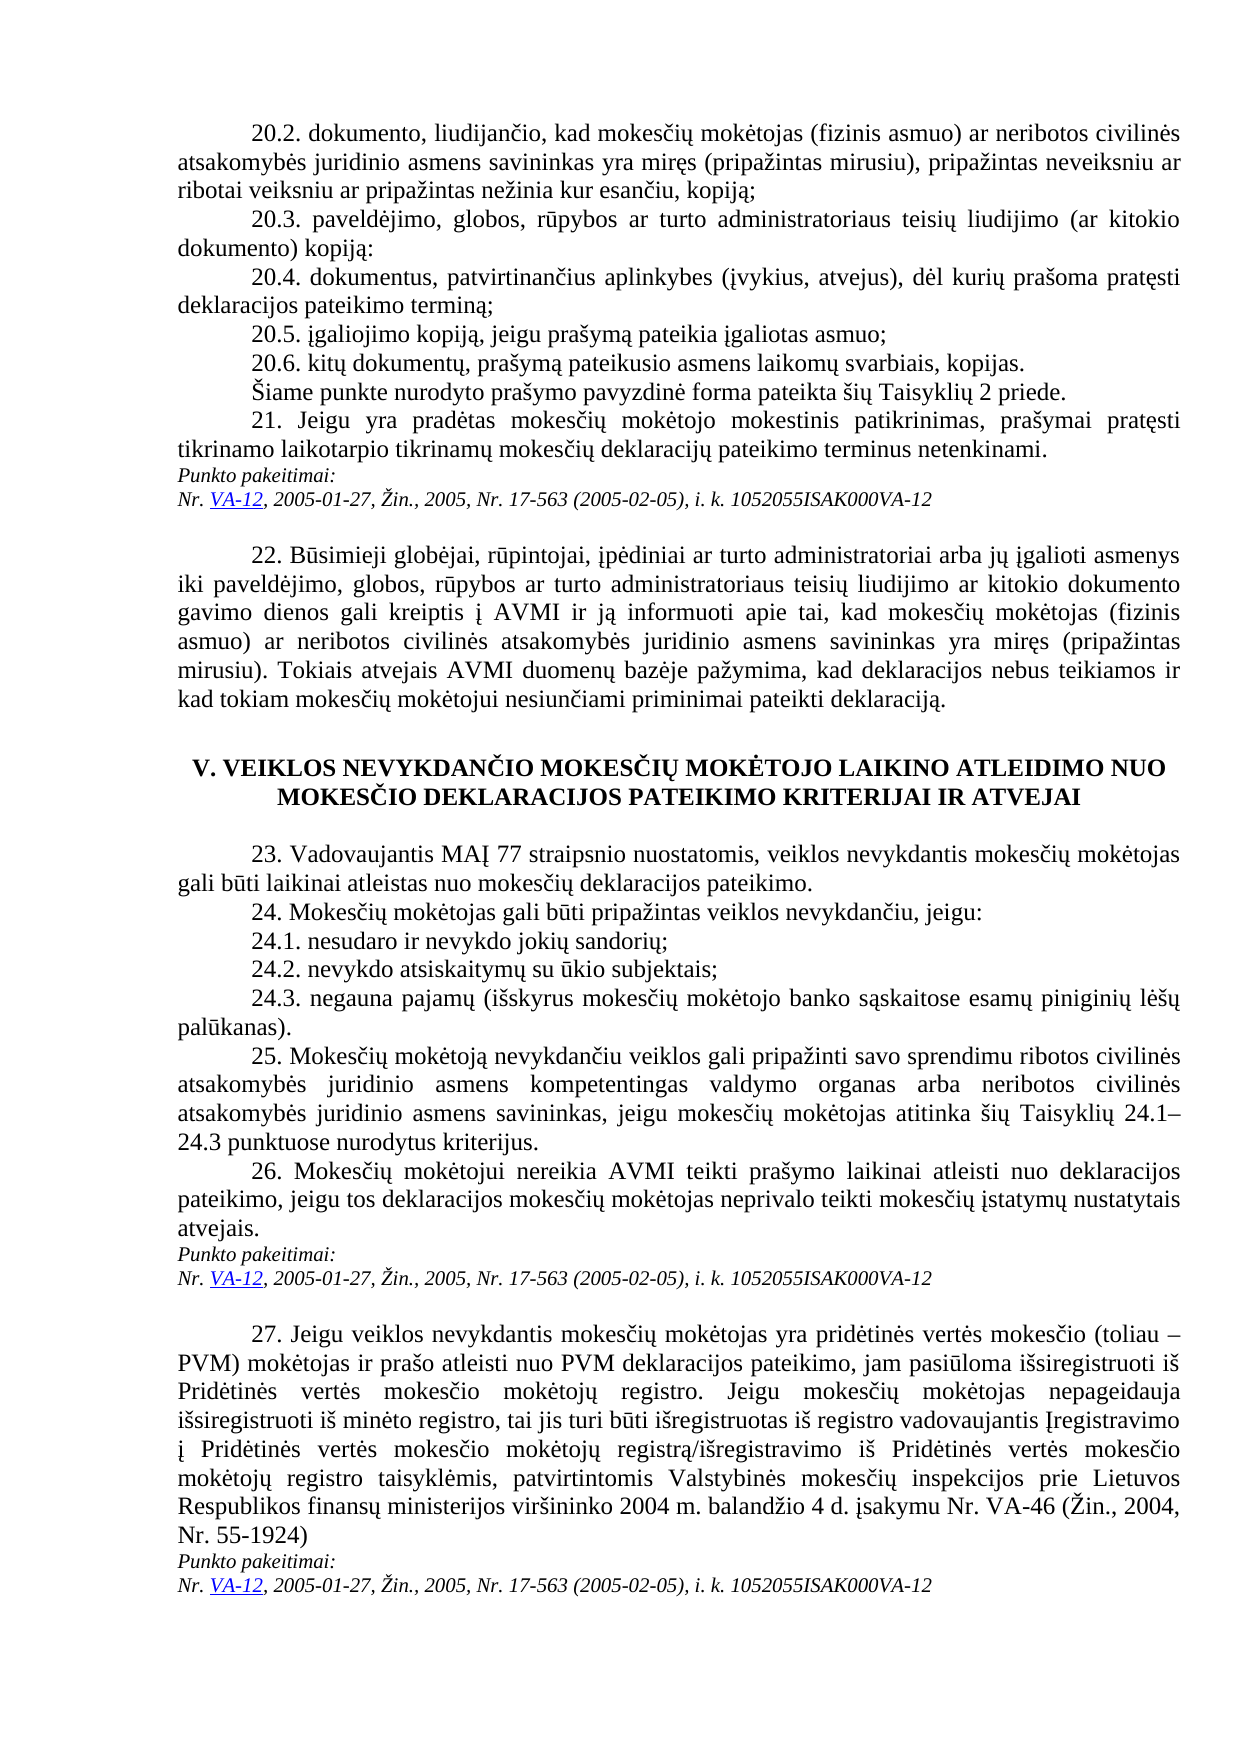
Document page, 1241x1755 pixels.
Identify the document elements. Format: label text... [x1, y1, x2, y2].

text 27. Jeigu veiklos nevykdantis mokesčių mokėtojas yra pridėtinės vertės mokesčio (toliau – PVM) mokėtojas ir prašo atleisti nuo PVM deklaracijos pateikimo, jam pasiūloma išsiregistruoti iš Pridėtinės vertės mokesčio mokėtojų registro. Jeigu mokesčių mokėtojas nepageidauja išsiregistruoti iš minėto registro, tai jis turi būti išregistruotas iš registro vadovaujantis Įregistravimo į Pridėtinės vertės mokesčio mokėtojų registrą/išregistravimo iš Pridėtinės vertės mokesčio mokėtojų registro taisyklėmis, patvirtintomis Valstybinės mokesčių inspekcijos prie Lietuvos Respublikos finansų ministerijos viršininko 2004 m. balandžio 4 d. įsakymu Nr. VA-46 (Žin., 2004, Nr. 55-1924) [177, 1319, 1181, 1549]
text 22. Būsimieji globėjai, rūpintojai, įpėdiniai ar turto administratoriai arba jų įgalioti asmenys iki paveldėjimo, globos, rūpybos ar turto administratoriaus teisių liudijimo ar kitokio dokumento gavimo dienos gali kreiptis į AVMI ir ją informuoti apie tai, kad mokesčių mokėtojas (fizinis asmuo) ar neribotos civilinės atsakomybės juridinio asmens savininkas yra miręs (pripažintas mirusiu). Tokiais atvejais AVMI duomenų bazėje pažymima, kad deklaracijos nebus teikiamos ir kad tokiam mokesčių mokėtojui nesiunčiami priminimai pateikti deklaraciją. [177, 540, 1181, 712]
text 20.5. įgaliojimo kopiją, jeigu prašymą pateikia įgaliotas asmuo; [177, 319, 1181, 348]
text 21. Jeigu yra pradėtas mokesčių mokėtojo mokestinis patikrinimas, prašymai pratęsti tikrinamo laikotarpio tikrinamų mokesčių deklaracijų pateikimo terminus netenkinami. [177, 406, 1181, 463]
text Punkto pakeitimai: [177, 1549, 1181, 1573]
text 24.3. negauna pajamų (išskyrus mokesčių mokėtojo banko sąskaitose esamų piniginių lėšų palūkanas). [177, 983, 1181, 1041]
text 24. Mokesčių mokėtojas gali būti pripažintas veiklos nevykdančiu, jeigu: [177, 897, 1181, 926]
text 20.6. kitų dokumentų, prašymą pateikusio asmens laikomų svarbiais, kopijas. [177, 348, 1181, 377]
text Nr. VA-12, 2005-01-27, Žin., 2005, Nr. 17-563 (2005-02-05), i. k. 1052055ISAK000VA-12 [177, 1266, 1181, 1290]
text 26. Mokesčių mokėtojui nereikia AVMI teikti prašymo laikinai atleisti nuo deklaracijos pateikimo, jeigu tos deklaracijos mokesčių mokėtojas neprivalo teikti mokesčių įstatymų nustatytais atvejais. [177, 1156, 1181, 1242]
text 25. Mokesčių mokėtoją nevykdančiu veiklos gali pripažinti savo sprendimu ribotos civilinės atsakomybės juridinio asmens kompetentingas valdymo organas arba neribotos civilinės atsakomybės juridinio asmens savininkas, jeigu mokesčių mokėtojas atitinka šių Taisyklių 24.1–24.3 punktuose nurodytus kriterijus. [177, 1041, 1181, 1156]
text 24.1. nesudaro ir nevykdo jokių sandorių; [177, 926, 1181, 954]
text Nr. VA-12, 2005-01-27, Žin., 2005, Nr. 17-563 (2005-02-05), i. k. 1052055ISAK000VA-12 [177, 487, 1181, 511]
text 20.4. dokumentus, patvirtinančius aplinkybes (įvykius, atvejus), dėl kurių prašoma pratęsti deklaracijos pateikimo terminą; [177, 262, 1181, 319]
text V. veiklos nevykdančIO mokesčių mokėtojO LAIKINO atleidimo nuo mokesčiO deklaracijOS pateikimo KRITERIJAI IR ATVEJAI [177, 753, 1181, 811]
text Punkto pakeitimai: [177, 1242, 1181, 1266]
text 20.2. dokumento, liudijančio, kad mokesčių mokėtojas (fizinis asmuo) ar neribotos civilinės atsakomybės juridinio asmens savininkas yra miręs (pripažintas mirusiu), pripažintas neveiksniu ar ribotai veiksniu ar pripažintas nežinia kur esančiu, kopiją; [177, 118, 1181, 204]
text 23. Vadovaujantis MAĮ 77 straipsnio nuostatomis, veiklos nevykdantis mokesčių mokėtojas gali būti laikinai atleistas nuo mokesčių deklaracijos pateikimo. [177, 839, 1181, 897]
text Šiame punkte nurodyto prašymo pavyzdinė forma pateikta šių Taisyklių 2 priede. [177, 377, 1181, 406]
text Punkto pakeitimai: [177, 463, 1181, 487]
text 24.2. nevykdo atsiskaitymų su ūkio subjektais; [177, 954, 1181, 983]
text Nr. VA-12, 2005-01-27, Žin., 2005, Nr. 17-563 (2005-02-05), i. k. 1052055ISAK000VA-12 [177, 1573, 1181, 1597]
text 20.3. paveldėjimo, globos, rūpybos ar turto administratoriaus teisių liudijimo (ar kitokio dokumento) kopiją: [177, 204, 1181, 262]
